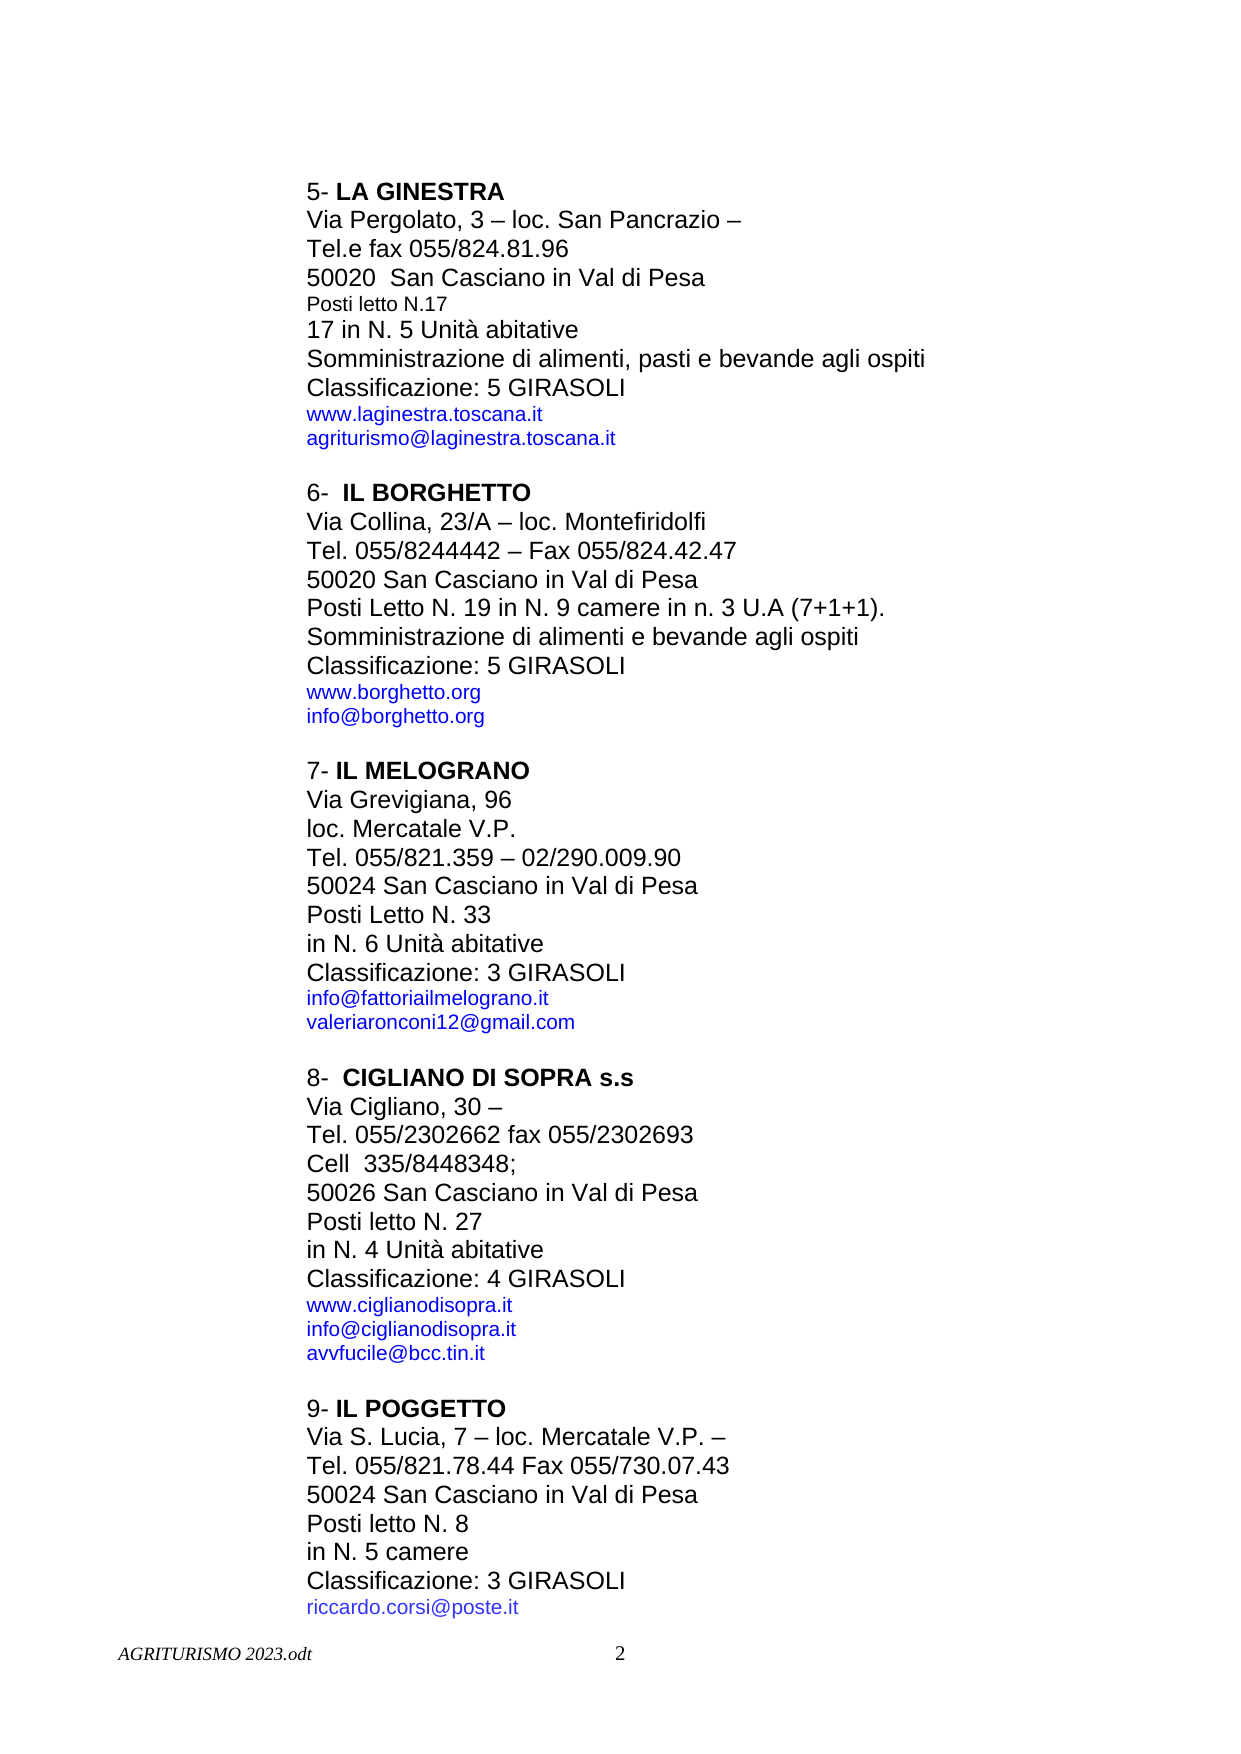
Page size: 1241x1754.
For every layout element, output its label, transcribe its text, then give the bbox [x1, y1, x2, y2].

table_header [118, 148, 296, 1619]
table_header 5- LA GINESTRA Via Pergolato, 3 – loc. San Pancrazio – Tel.e fax 055/824.81.96 50020 San Casciano in Val di Pesa Posti letto N.17 17 in N. 5 Unità abitative Somministrazione di alimenti, pasti e bevande agli ospiti Classificazione: 5 GIRASOLI www.laginestra.toscana.it agriturismo@laginestra.toscana.it 6- IL BORGHETTO Via Collina, 23/A – loc. Montefiridolfi Tel. 055/8244442 – Fax 055/824.42.47 50020 San Casciano in Val di Pesa Posti Letto N. 19 in N. 9 camere in n. 3 U.A (7+1+1). Somministrazione di alimenti e bevande agli ospiti Classificazione: 5 GIRASOLI www.borghetto.org info@borghetto.org 7- IL MELOGRANO Via Grevigiana, 96 loc. Mercatale V.P. Tel. 055/821.359 – 02/290.009.90 50024 San Casciano in Val di Pesa Posti Letto N. 33 in N. 6 Unità abitative Classificazione: 3 GIRASOLI info@fattoriailmelograno.it valeriaronconi12@gmail.com 8- CIGLIANO DI SOPRA s.s Via Cigliano, 30 – Tel. 055/2302662 fax 055/2302693 Cell 335/8448348; 50026 San Casciano in Val di Pesa Posti letto N. 27 in N. 4 Unità abitative Classificazione: 4 GIRASOLI www.ciglianodisopra.it info@ciglianodisopra.it avvfucile@bcc.tin.it 9- IL POGGETTO Via S. Lucia, 7 – loc. Mercatale V.P. – Tel. 055/821.78.44 Fax 055/730.07.43 50024 San Casciano in Val di Pesa Posti letto N. 8 in N. 5 camere Classificazione: 3 GIRASOLI riccardo.corsi@poste.it [296, 148, 1056, 1619]
